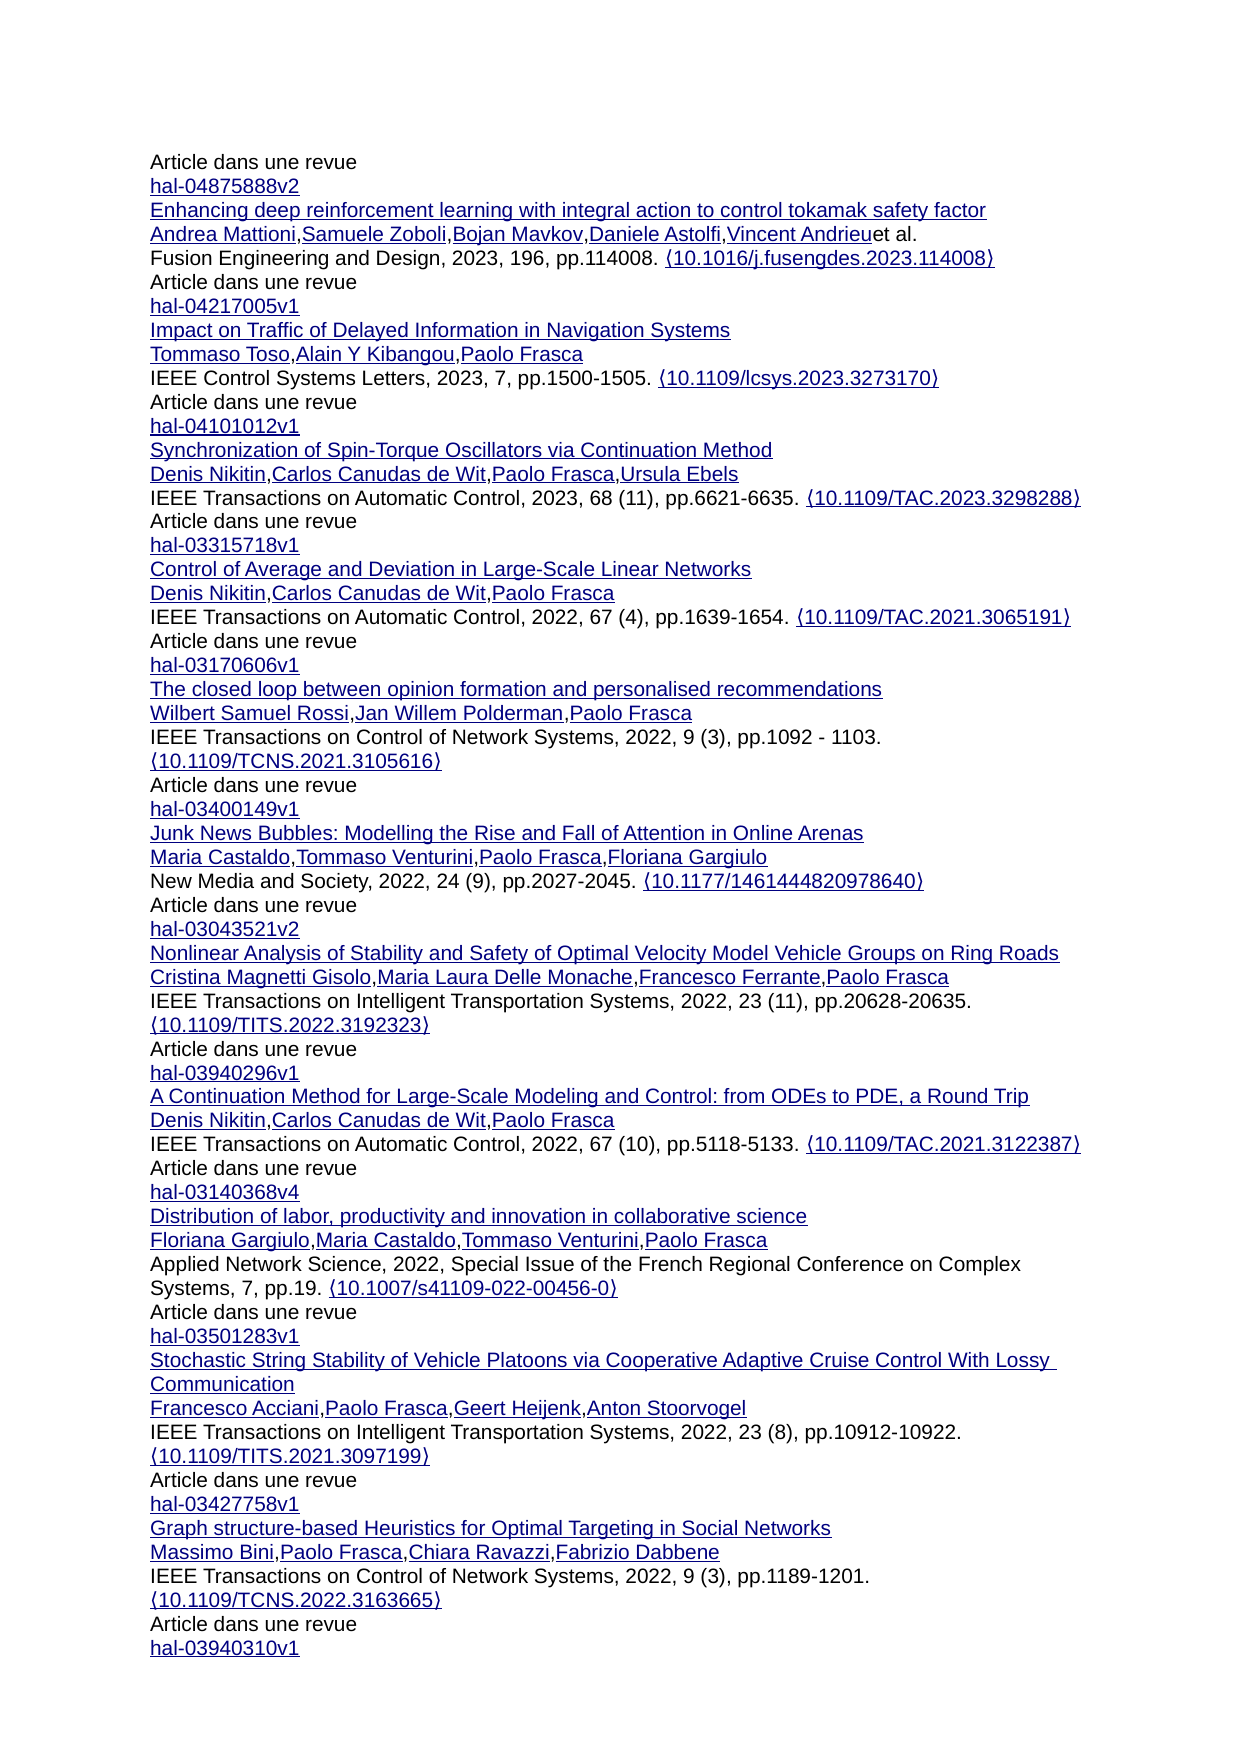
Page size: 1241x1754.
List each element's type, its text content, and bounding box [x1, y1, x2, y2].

table_cell Impact on Traffic of Delayed Information in Navigation Systems Tommaso Toso,Alain Y Kibangou,Paolo Frasca IEEE Control Systems Letters, 2023, 7, pp.1500-1505. ⟨10.1109/lcsys.2023.3273170⟩ Article dans une revue hal-04101012v1 [150, 318, 1090, 437]
table_cell Graph structure-based Heuristics for Optimal Targeting in Social Networks Massimo Bini,Paolo Frasca,Chiara Ravazzi,Fabrizio Dabbene IEEE Transactions on Control of Network Systems, 2022, 9 (3), pp.1189-1201. ⟨10.1109/TCNS.2022.3163665⟩ Article dans une revue hal-03940310v1 [150, 1516, 1090, 1659]
table_cell Enhancing deep reinforcement learning with integral action to control tokamak safety factor Andrea Mattioni,Samuele Zoboli,Bojan Mavkov,Daniele Astolfi,Vincent Andrieuet al. Fusion Engineering and Design, 2023, 196, pp.114008. ⟨10.1016/j.fusengdes.2023.114008⟩ Article dans une revue hal-04217005v1 [150, 198, 1090, 318]
table_cell Synchronization of Spin-Torque Oscillators via Continuation Method Denis Nikitin,Carlos Canudas de Wit,Paolo Frasca,Ursula Ebels IEEE Transactions on Automatic Control, 2023, 68 (11), pp.6621-6635. ⟨10.1109/TAC.2023.3298288⟩ Article dans une revue hal-03315718v1 [150, 438, 1090, 557]
table_cell Junk News Bubbles: Modelling the Rise and Fall of Attention in Online Arenas Maria Castaldo,Tommaso Venturini,Paolo Frasca,Floriana Gargiulo New Media and Society, 2022, 24 (9), pp.2027-2045. ⟨10.1177/1461444820978640⟩ Article dans une revue hal-03043521v2 [150, 821, 1090, 941]
table_cell A Continuation Method for Large-Scale Modeling and Control: from ODEs to PDE, a Round Trip Denis Nikitin,Carlos Canudas de Wit,Paolo Frasca IEEE Transactions on Automatic Control, 2022, 67 (10), pp.5118-5133. ⟨10.1109/TAC.2021.3122387⟩ Article dans une revue hal-03140368v4 [150, 1084, 1090, 1204]
table_cell Control of Average and Deviation in Large-Scale Linear Networks Denis Nikitin,Carlos Canudas de Wit,Paolo Frasca IEEE Transactions on Automatic Control, 2022, 67 (4), pp.1639-1654. ⟨10.1109/TAC.2021.3065191⟩ Article dans une revue hal-03170606v1 [150, 557, 1090, 677]
table_cell Article dans une revue hal-04875888v2 [150, 150, 1090, 198]
table_cell The closed loop between opinion formation and personalised recommendations Wilbert Samuel Rossi,Jan Willem Polderman,Paolo Frasca IEEE Transactions on Control of Network Systems, 2022, 9 (3), pp.1092 - 1103. ⟨10.1109/TCNS.2021.3105616⟩ Article dans une revue hal-03400149v1 [150, 677, 1090, 821]
table_cell Distribution of labor, productivity and innovation in collaborative science Floriana Gargiulo,Maria Castaldo,Tommaso Venturini,Paolo Frasca Applied Network Science, 2022, Special Issue of the French Regional Conference on Complex Systems, 7, pp.19. ⟨10.1007/s41109-022-00456-0⟩ Article dans une revue hal-03501283v1 [150, 1204, 1090, 1348]
table_cell Stochastic String Stability of Vehicle Platoons via Cooperative Adaptive Cruise Control With Lossy Communication Francesco Acciani,Paolo Frasca,Geert Heijenk,Anton Stoorvogel IEEE Transactions on Intelligent Transportation Systems, 2022, 23 (8), pp.10912-10922. ⟨10.1109/TITS.2021.3097199⟩ Article dans une revue hal-03427758v1 [150, 1348, 1090, 1516]
table_cell Nonlinear Analysis of Stability and Safety of Optimal Velocity Model Vehicle Groups on Ring Roads Cristina Magnetti Gisolo,Maria Laura Delle Monache,Francesco Ferrante,Paolo Frasca IEEE Transactions on Intelligent Transportation Systems, 2022, 23 (11), pp.20628-20635. ⟨10.1109/TITS.2022.3192323⟩ Article dans une revue hal-03940296v1 [150, 941, 1090, 1084]
